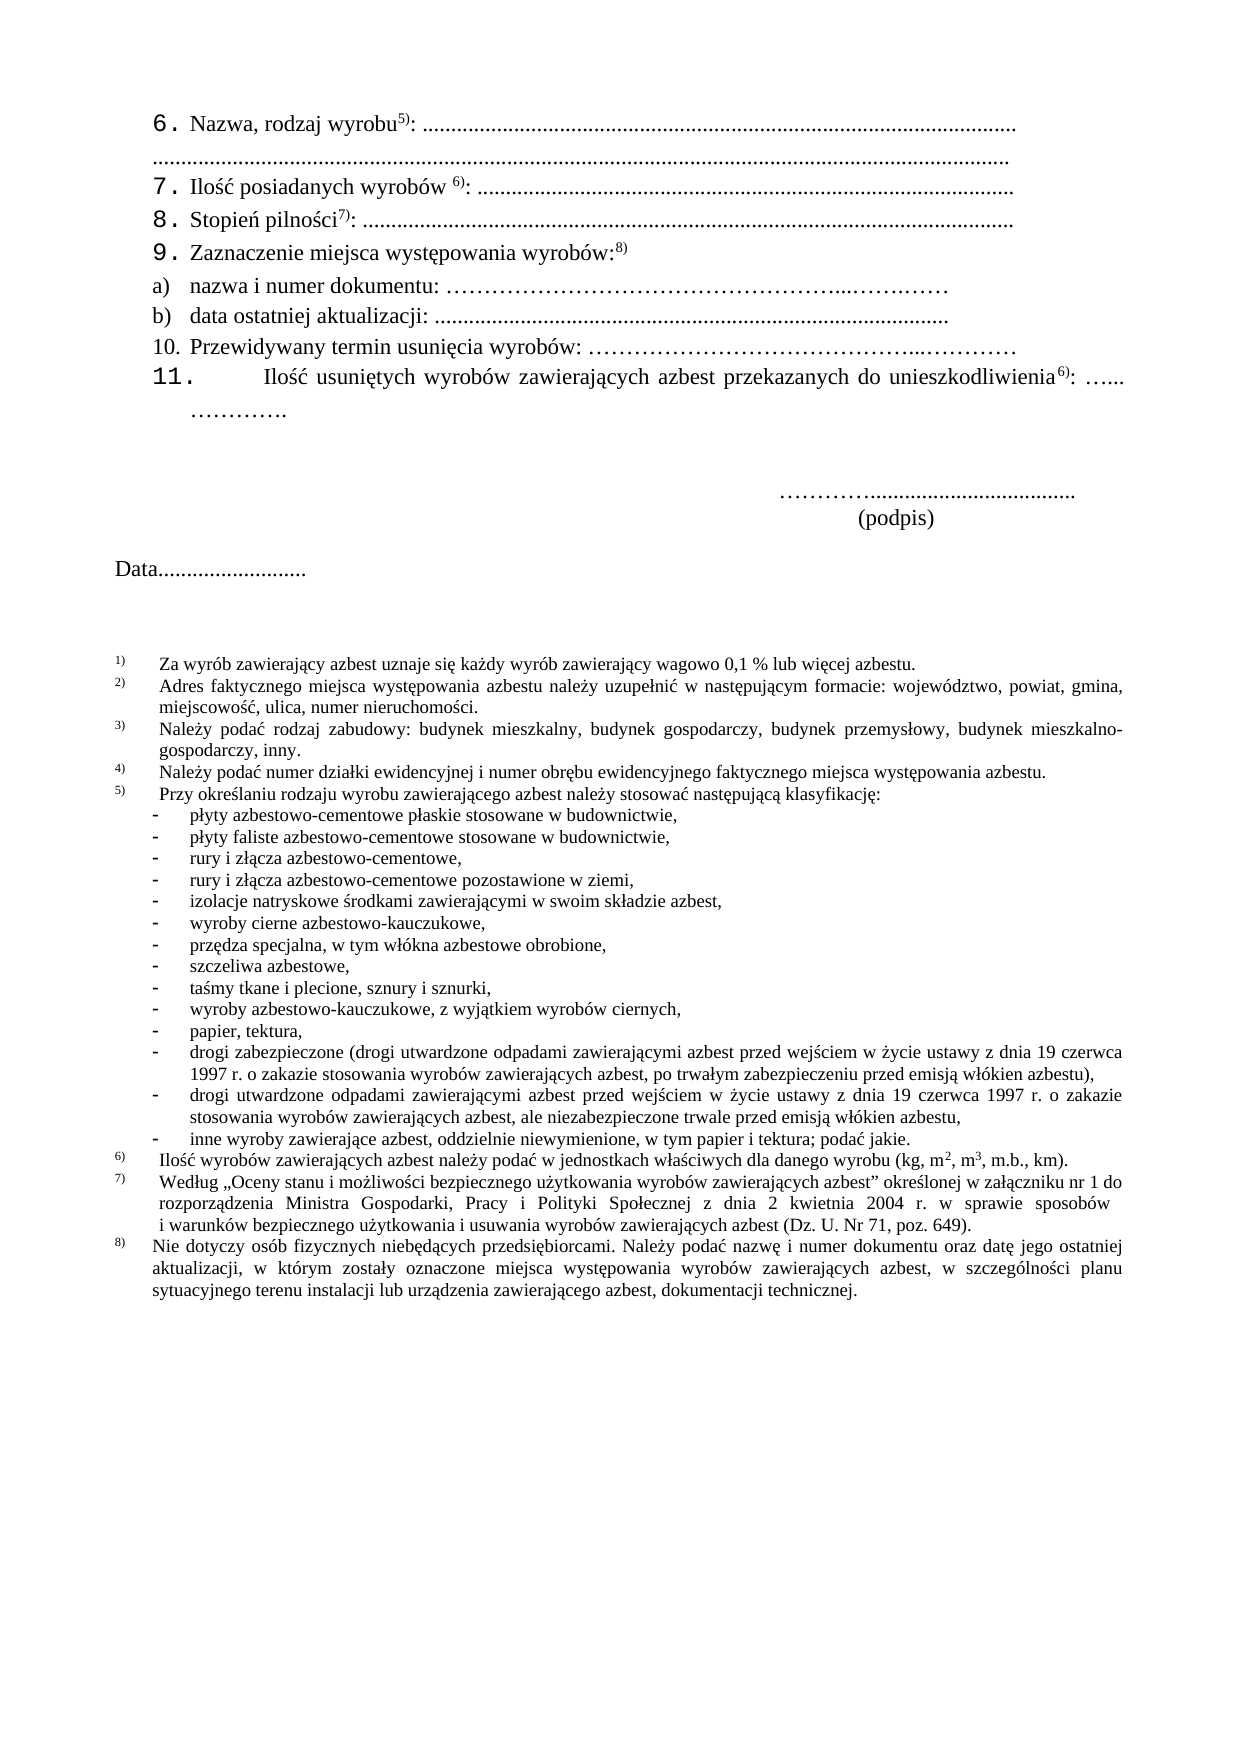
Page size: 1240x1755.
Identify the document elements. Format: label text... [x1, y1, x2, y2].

list płyty faliste azbestowo-cementowe stosowane w budownictwie, [152, 826, 1124, 847]
list Przewidywany termin usunięcia wyrobów: ……………………………………...………… [152, 333, 1124, 359]
list rury i złącza azbestowo-cementowe, [152, 847, 1124, 869]
list Ilość usuniętych wyrobów zawierających azbest przekazanych do unieszkodliwienia6): …...…………. [152, 363, 1124, 422]
list inne wyroby zawierające azbest, oddzielnie niewymienione, w tym papier i tektura; podać jakie. [152, 1127, 1124, 1149]
text 3) Należy podać rodzaj zabudowy: budynek mieszkalny, budynek gospodarczy, budynek przemysłowy, budynek mieszkalno-gospodarczy, inny. [114, 718, 1124, 761]
text 4) Należy podać numer działki ewidencyjnej i numer obrębu ewidencyjnego faktycznego miejsca występowania azbestu. [114, 761, 1124, 782]
text 2) Adres faktycznego miejsca występowania azbestu należy uzupełnić w następującym formacie: województwo, powiat, gmina, miejscowość, ulica, numer nieruchomości. [114, 675, 1124, 718]
list wyroby azbestowo-kauczukowe, z wyjątkiem wyrobów ciernych, [152, 998, 1124, 1020]
text 1) Za wyrób zawierający azbest uznaje się każdy wyrób zawierający wagowo 0,1 % lub więcej azbestu. [114, 653, 1124, 675]
list data ostatniej aktualizacji: .......................................................................................... [152, 302, 1124, 329]
text ...................................................................................................................................................... [152, 143, 1124, 169]
text (podpis) [114, 503, 1124, 530]
list taśmy tkane i plecione, sznury i sznurki, [152, 977, 1124, 998]
text 5) Przy określaniu rodzaju wyrobu zawierającego azbest należy stosować następującą klasyfikację: [114, 782, 1124, 804]
list nazwa i numer dokumentu: ……………………………………………...…….…… [152, 272, 1124, 299]
list przędza specjalna, w tym włókna azbestowe obrobione, [152, 933, 1124, 955]
text ………….................................... [778, 451, 1124, 503]
list Stopień pilności7): .................................................................................................................. [152, 206, 1124, 235]
list drogi zabezpieczone (drogi utwardzone odpadami zawierającymi azbest przed wejściem w życie ustawy z dnia 19 czerwca 1997 r. o zakazie stosowania wyrobów zawierających azbest, po trwałym zabezpieczeniu przed emisją włókien azbestu), [152, 1041, 1124, 1084]
text 6) Ilość wyrobów zawierających azbest należy podać w jednostkach właściwych dla danego wyrobu (kg, m2, m3, m.b., km). [114, 1149, 1124, 1171]
text Data.......................... [114, 555, 1124, 634]
list drogi utwardzone odpadami zawierającymi azbest przed wejściem w życie ustawy z dnia 19 czerwca 1997 r. o zakazie stosowania wyrobów zawierających azbest, ale niezabezpieczone trwale przed emisją włókien azbestu, [152, 1084, 1124, 1127]
list Nazwa, rodzaj wyrobu5): ........................................................................................................ [152, 109, 1124, 138]
list szczeliwa azbestowe, [152, 955, 1124, 977]
list izolacje natryskowe środkami zawierającymi w swoim składzie azbest, [152, 890, 1124, 912]
list wyroby cierne azbestowo-kauczukowe, [152, 912, 1124, 933]
list rury i złącza azbestowo-cementowe pozostawione w ziemi, [152, 869, 1124, 890]
list Ilość posiadanych wyrobów 6): .............................................................................................. [152, 173, 1124, 202]
text 8) Nie dotyczy osób fizycznych niebędących przedsiębiorcami. Należy podać nazwę i numer dokumentu oraz datę jego ostatniej aktualizacji, w którym zostały oznaczone miejsca występowania wyrobów zawierających azbest, w szczególności planu sytuacyjnego terenu instalacji lub urządzenia zawierającego azbest, dokumentacji technicznej. [114, 1235, 1124, 1300]
list płyty azbestowo-cementowe płaskie stosowane w budownictwie, [152, 804, 1124, 826]
list Zaznaczenie miejsca występowania wyrobów:8) [152, 239, 1124, 268]
list papier, tektura, [152, 1020, 1124, 1041]
text 7) Według „Oceny stanu i możliwości bezpiecznego użytkowania wyrobów zawierających azbest” określonej w załączniku nr 1 do rozporządzenia Ministra Gospodarki, Pracy i Polityki Społecznej z dnia 2 kwietnia 2004 r. w sprawie sposobów i warunków bezpiecznego użytkowania i usuwania wyrobów zawierających azbest (Dz. U. Nr 71, poz. 649). [114, 1171, 1124, 1235]
